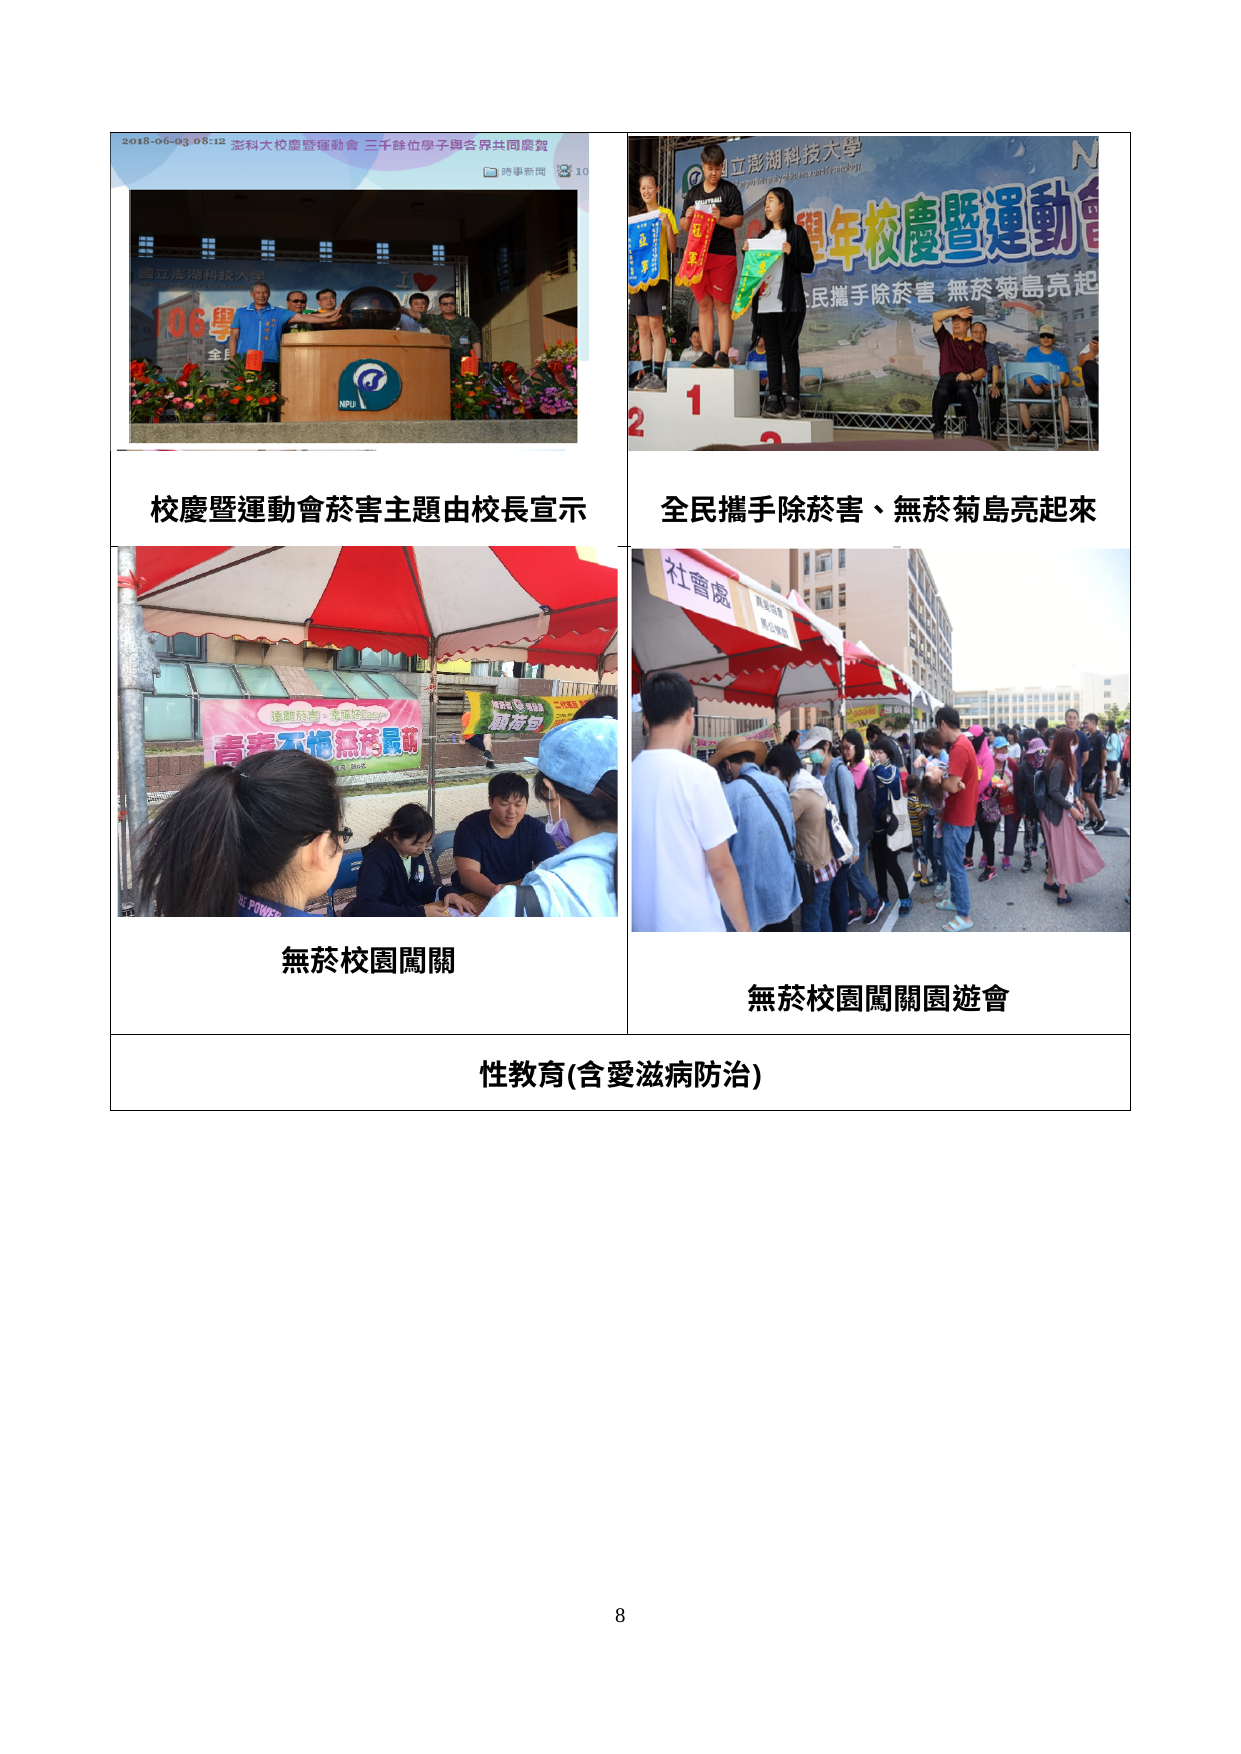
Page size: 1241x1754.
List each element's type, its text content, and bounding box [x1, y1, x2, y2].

table_cell 無菸校園闖關 [111, 547, 627, 1034]
table_cell 無菸校園闖關園遊會 [628, 547, 1130, 1034]
picture [631, 546, 1130, 932]
picture [110, 133, 590, 451]
table_cell 全民攜手除菸害、無菸菊島亮起來 [628, 133, 1130, 546]
picture [117, 546, 618, 917]
table_cell 校慶暨運動會菸害主題由校長宣示 [111, 133, 627, 546]
table_cell 性教育(含愛滋病防治) [111, 1035, 1130, 1110]
picture [628, 136, 1099, 451]
